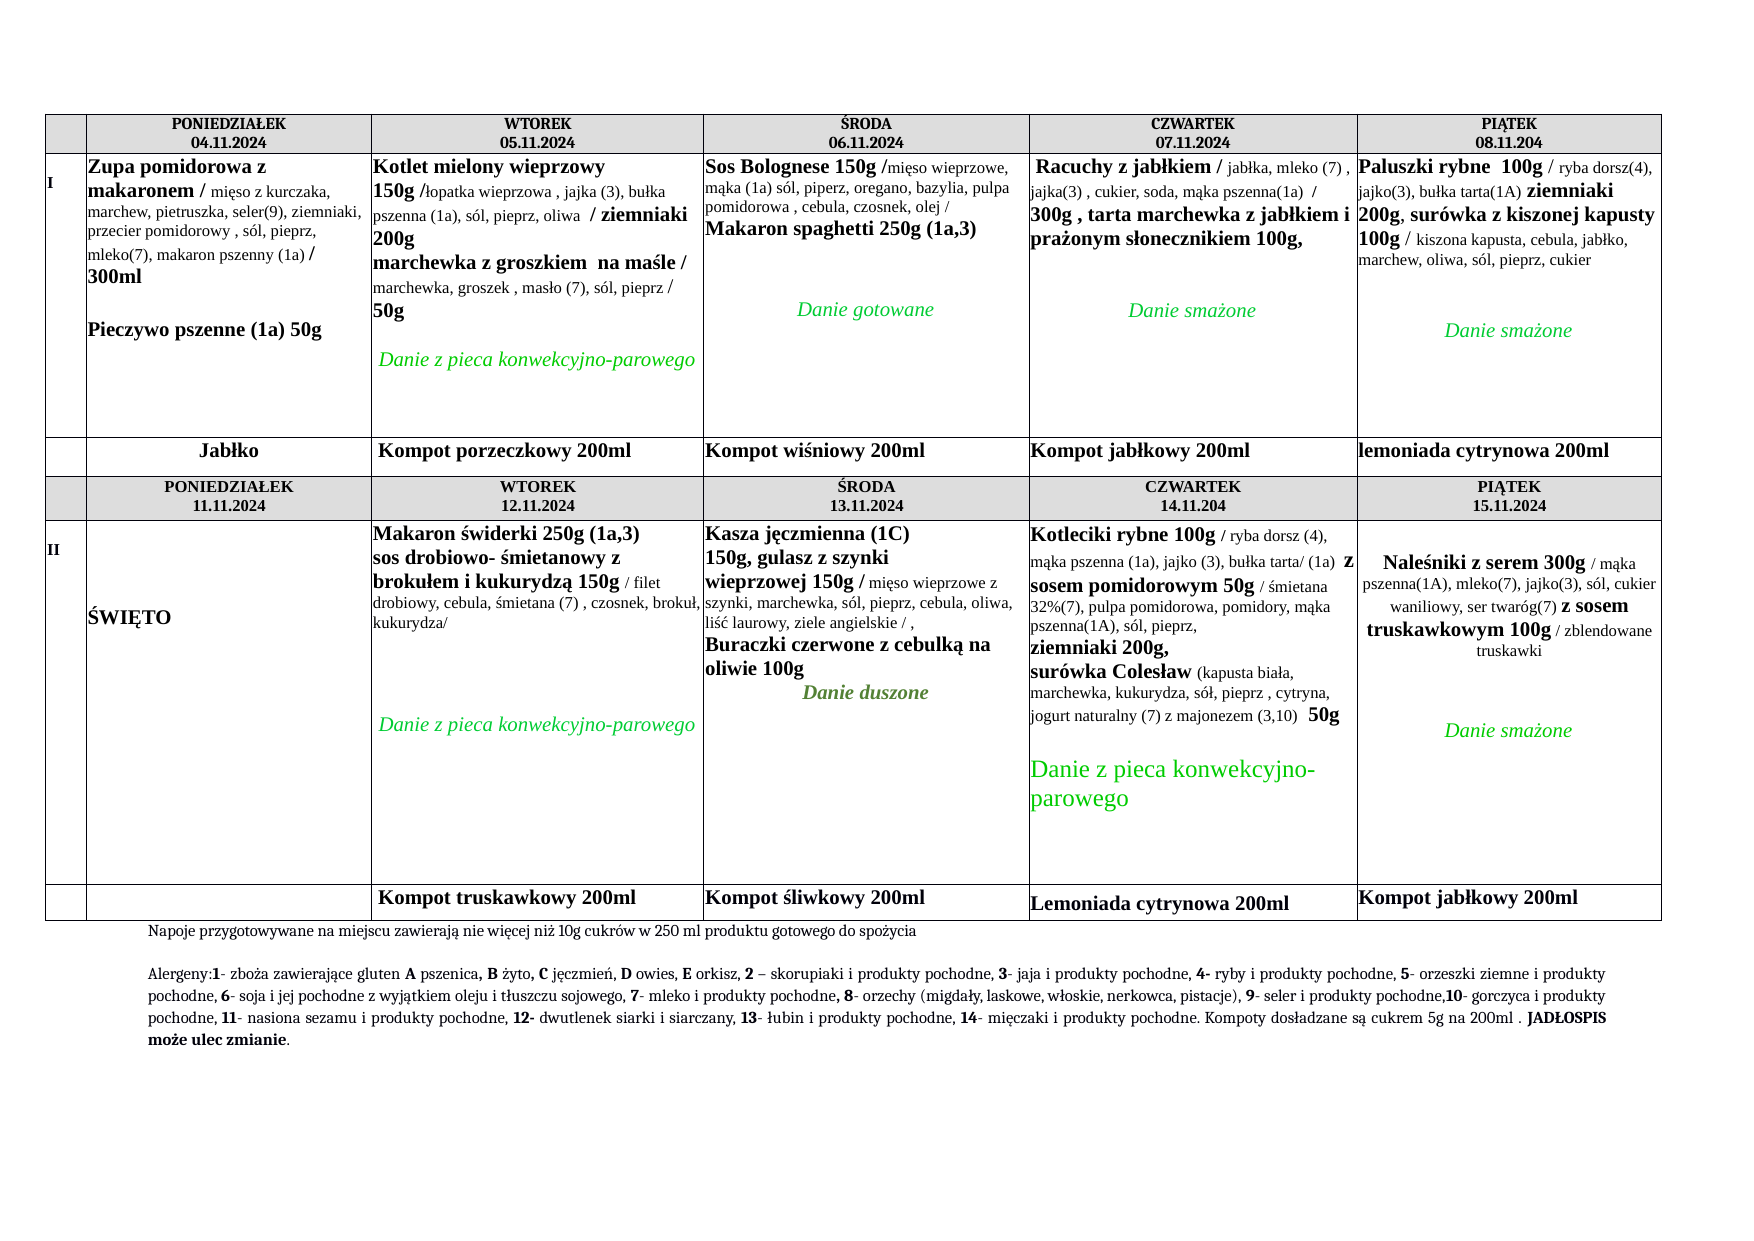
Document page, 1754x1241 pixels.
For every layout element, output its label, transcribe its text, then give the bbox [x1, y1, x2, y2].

table_header PONIEDZIAŁEK 04.11.2024 [87, 115, 371, 134]
table_cell [46, 438, 86, 476]
table_cell Naleśniki z serem 300g / mąka pszenna(1A), mleko(7), jajko(3), sól, cukier waniliowy, ser twaróg(7) z sosem truskawkowym 100g / zblendowane truskawki Danie smażone [1358, 521, 1661, 884]
table_cell CZWARTEK 14.11.204 [1030, 477, 1357, 520]
table_cell Makaron świderki 250g (1a,3) sos drobiowo- śmietanowy z brokułem i kukurydzą 150g / filet drobiowy, cebula, śmietana (7) , czosnek, brokuł, kukurydza/ Danie z pieca konwekcyjno-parowego [372, 521, 703, 884]
table_cell Sos Bolognese 150g /mięso wieprzowe, mąka (1a) sól, piperz, oregano, bazylia, pulpa pomidorowa , cebula, czosnek, olej / Makaron spaghetti 250g (1a,3) Danie gotowane [704, 154, 1029, 437]
table_cell Lemoniada cytrynowa 200ml [1030, 885, 1357, 920]
table_cell Kompot porzeczkowy 200ml [372, 438, 703, 476]
table_cell [87, 885, 371, 920]
table_cell Paluszki rybne 100g / ryba dorsz(4), jajko(3), bułka tarta(1A) ziemniaki 200g, surówka z kiszonej kapusty 100g / kiszona kapusta, cebula, jabłko, marchew, oliwa, sól, pieprz, cukier Danie smażone [1358, 154, 1661, 437]
table_cell Kotlet mielony wieprzowy 150g /łopatka wieprzowa , jajka (3), bułka pszenna (1a), sól, pieprz, oliwa / ziemniaki 200g marchewka z groszkiem na maśle / marchewka, groszek , masło (7), sól, pieprz / 50g Danie z pieca konwekcyjno-parowego [372, 154, 703, 437]
table_cell II [46, 521, 86, 884]
table_cell Kotleciki rybne 100g / ryba dorsz (4), mąka pszenna (1a), jajko (3), bułka tarta/ (1a) z sosem pomidorowym 50g / śmietana 32%(7), pulpa pomidorowa, pomidory, mąka pszenna(1A), sól, pieprz, ziemniaki 200g, surówka Colesław (kapusta biała, marchewka, kukurydza, sół, pieprz , cytryna, jogurt naturalny (7) z majonezem (3,10) 50g Danie z pieca konwekcyjno-parowego [1030, 521, 1357, 884]
table_header PIĄTEK 08.11.204 [1358, 115, 1661, 153]
text Alergeny:1- zboża zawierające gluten A pszenica, B żyto, C jęczmień, D owies, E orkisz, 2 – skorupiaki i produkty pochodne, 3- jaja i produkty pochodne, 4- ryby i produkty pochodne, 5- orzeszki ziemne i produkty pochodne, 6- soja i jej pochodne z wyjątkiem oleju i tłuszczu sojowego, 7- mleko i produkty pochodne, 8- orzechy (migdały, laskowe, włoskie, nerkowca, pistacje), 9- seler i produkty pochodne,10- gorczyca i produkty pochodne, 11- nasiona sezamu i produkty pochodne, 12- dwutlenek siarki i siarczany, 13- łubin i produkty pochodne, 14- mięczaki i produkty pochodne. Kompoty dosładzane są cukrem 5g na 200ml . JADŁOSPIS może ulec zmianie. [148, 964, 1606, 1049]
table_cell Kompot truskawkowy 200ml [372, 885, 703, 920]
table_cell [46, 885, 86, 920]
table_cell Kompot wiśniowy 200ml [704, 438, 1029, 476]
table_cell PONIEDZIAŁEK 11.11.2024 [87, 477, 371, 520]
table_cell Racuchy z jabłkiem / jabłka, mleko (7) , jajka(3) , cukier, soda, mąka pszenna(1a) / 300g , tarta marchewka z jabłkiem i prażonym słonecznikiem 100g, Danie smażone [1030, 154, 1357, 437]
text Napoje przygotowywane na miejscu zawierają nie więcej niż 10g cukrów w 250 ml produktu gotowego do spożycia [148, 921, 1606, 941]
table_cell lemoniada cytrynowa 200ml [1358, 438, 1661, 476]
table_cell ŚWIĘTO [87, 521, 371, 884]
table_cell Kompot śliwkowy 200ml [704, 885, 1029, 920]
table_header CZWARTEK 07.11.2024 [1030, 115, 1357, 153]
table_cell PIĄTEK 15.11.2024 [1358, 477, 1661, 520]
table_cell Kasza jęczmienna (1C) 150g, gulasz z szynki wieprzowej 150g / mięso wieprzowe z szynki, marchewka, sól, pieprz, cebula, oliwa, liść laurowy, ziele angielskie / , Buraczki czerwone z cebulką na oliwie 100g Danie duszone [704, 521, 1029, 884]
table_cell Kompot jabłkowy 200ml [1030, 438, 1357, 476]
table_cell [46, 477, 86, 520]
table_cell Kompot jabłkowy 200ml [1358, 885, 1661, 920]
table_cell ŚRODA 13.11.2024 [704, 477, 1029, 520]
table_cell Zupa pomidorowa z makaronem / mięso z kurczaka, marchew, pietruszka, seler(9), ziemniaki, przecier pomidorowy , sól, pieprz, mleko(7), makaron pszenny (1a) / 300ml Pieczywo pszenne (1a) 50g [87, 154, 371, 437]
table_cell WTOREK 12.11.2024 [372, 477, 703, 520]
table_header WTOREK 05.11.2024 [372, 115, 703, 153]
table_cell I [46, 154, 86, 437]
table_header ŚRODA 06.11.2024 [704, 115, 1029, 153]
table_cell Jabłko [87, 438, 371, 476]
table_header [46, 115, 86, 153]
